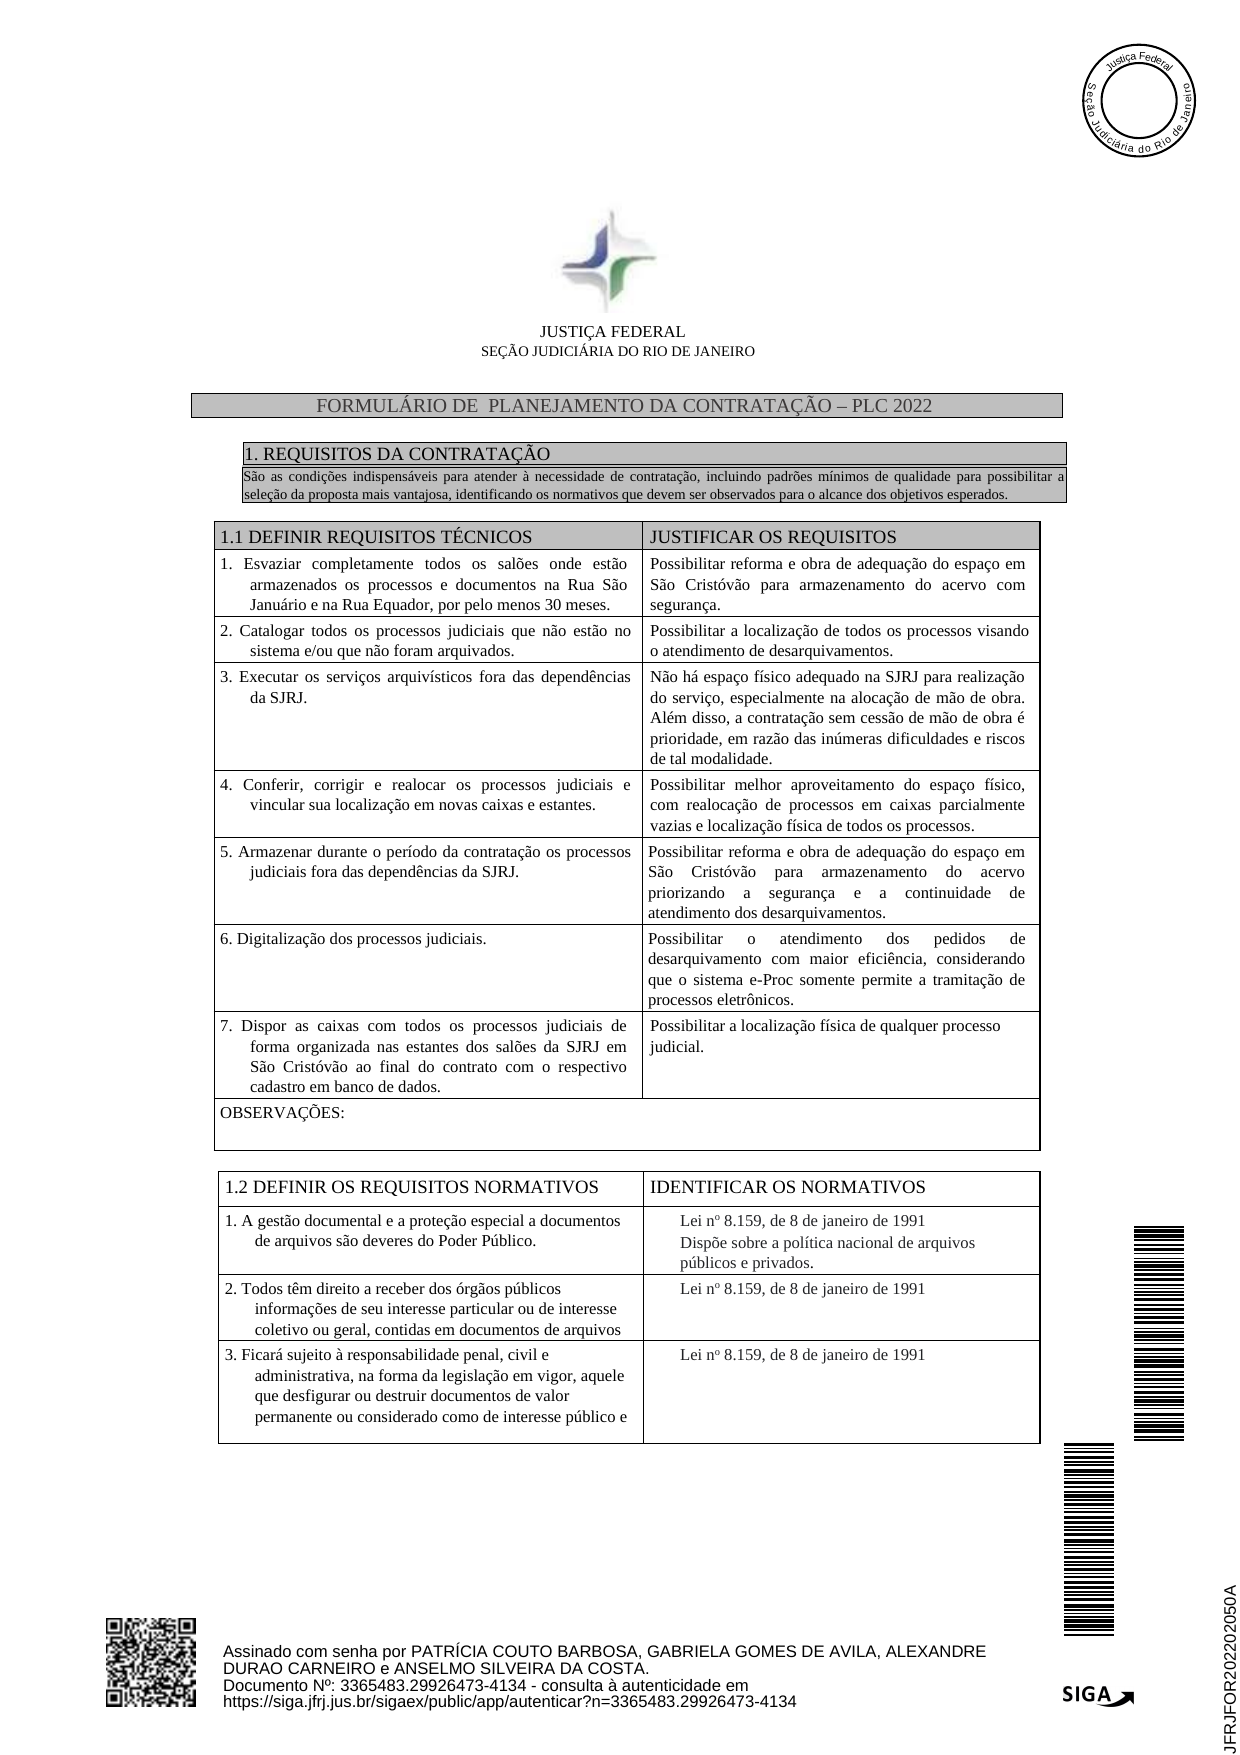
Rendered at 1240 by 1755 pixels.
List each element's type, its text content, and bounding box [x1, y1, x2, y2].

text São as condições indispensáveis para atender à necessidade de contratação, incluindo padrões mínimos de qualidade para possibilitar a seleção da proposta mais vantajosa, identificando os normativos que devem ser observados para o alcance dos objetivos esperados. [243, 468, 1066, 502]
table_cell Possibilitar melhor aproveitamento do espaço físico, com realocação de processos em caixas parcialmente vazias e localização física de todos os processos. [643, 771, 1039, 837]
table_cell 6. Digitalização dos processos judiciais. [215, 925, 642, 1011]
table_header 1.1 DEFINIR REQUISITOS TÉCNICOS [215, 522, 642, 549]
subtitle 1. REQUISITOS DA CONTRATAÇÃO [244, 443, 1066, 464]
table_header [214, 1171, 218, 1206]
table_cell 7. Dispor as caixas com todos os processos judiciais de forma organizada nas estantes dos salões da SJRJ em São Cristóvão ao final do contrato com o respectivo cadastro em banco de dados. [215, 1012, 642, 1098]
table_cell Possibilitar reforma e obra de adequação do espaço em São Cristóvão para armazenamento do acervo com segurança. [643, 550, 1039, 616]
table_cell Possibilitar reforma e obra de adequação do espaço em São Cristóvão para armazenamento do acervo priorizando a segurança e a continuidade de atendimento dos desarquivamentos. [643, 838, 1039, 924]
table_cell [214, 1206, 218, 1274]
table_cell Possibilitar a localização física de qualquer processo judicial. [643, 1012, 1039, 1098]
table_cell Possibilitar o atendimento dos pedidos de desarquivamento com maior eficiência, considerando que o sistema e-Proc somente permite a tramitação de processos eletrônicos. [643, 925, 1039, 1011]
table_cell [214, 1340, 218, 1443]
table_header IDENTIFICAR OS NORMATIVOS [644, 1172, 1039, 1206]
table_cell [642, 1099, 1039, 1149]
table_header JUSTIFICAR OS REQUISITOS [643, 522, 1039, 549]
table_cell 3. Ficará sujeito à responsabilidade penal, civil e administrativa, na forma da legislação em vigor, aquele que desfigurar ou destruir documentos de valor permanente ou considerado como de interesse público e [219, 1341, 643, 1443]
table_cell Não há espaço físico adequado na SJRJ para realização do serviço, especialmente na alocação de mão de obra. Além disso, a contratação sem cessão de mão de obra é prioridade, em razão das inúmeras dificuldades e riscos de tal modalidade. [643, 663, 1039, 770]
table_cell Lei no 8.159, de 8 de janeiro de 1991 Dispõe sobre a política nacional de arquivos públicos e privados. [644, 1207, 1039, 1274]
subtitle JUSTIÇA FEDERAL [191, 322, 1039, 341]
table_cell 5. Armazenar durante o período da contratação os processos judiciais fora das dependências da SJRJ. [215, 838, 642, 924]
table_cell 1. A gestão documental e a proteção especial a documentos de arquivos são deveres do Poder Público. [219, 1207, 643, 1274]
table_header 1.2 DEFINIR OS REQUISITOS NORMATIVOS [219, 1172, 643, 1206]
text SEÇÃO JUDICIÁRIA DO RIO DE JANEIRO [191, 343, 1048, 359]
table_cell 1. Esvaziar completamente todos os salões onde estão armazenados os processos e documentos na Rua São Januário e na Rua Equador, por pelo menos 30 meses. [215, 550, 642, 616]
table_cell OBSERVAÇÕES: [215, 1099, 642, 1149]
subtitle FORMULÁRIO DE PLANEJAMENTO DA CONTRATAÇÃO – PLC 2022 [192, 394, 1062, 417]
table_cell 3. Executar os serviços arquivísticos fora das dependências da SJRJ. [215, 663, 642, 770]
table_cell 4. Conferir, corrigir e realocar os processos judiciais e vincular sua localização em novas caixas e estantes. [215, 771, 642, 837]
table_cell 2. Catalogar todos os processos judiciais que não estão no sistema e/ou que não foram arquivados. [215, 617, 642, 662]
table_cell Possibilitar a localização de todos os processos visando o atendimento de desarquivamentos. [643, 617, 1039, 662]
table_cell 2. Todos têm direito a receber dos órgãos públicos informações de seu interesse particular ou de interesse coletivo ou geral, contidas em documentos de arquivos [219, 1275, 643, 1340]
table_cell Lei no 8.159, de 8 de janeiro de 1991 [644, 1341, 1039, 1443]
table_cell [214, 1274, 218, 1340]
table_cell Lei no 8.159, de 8 de janeiro de 1991 [644, 1275, 1039, 1340]
